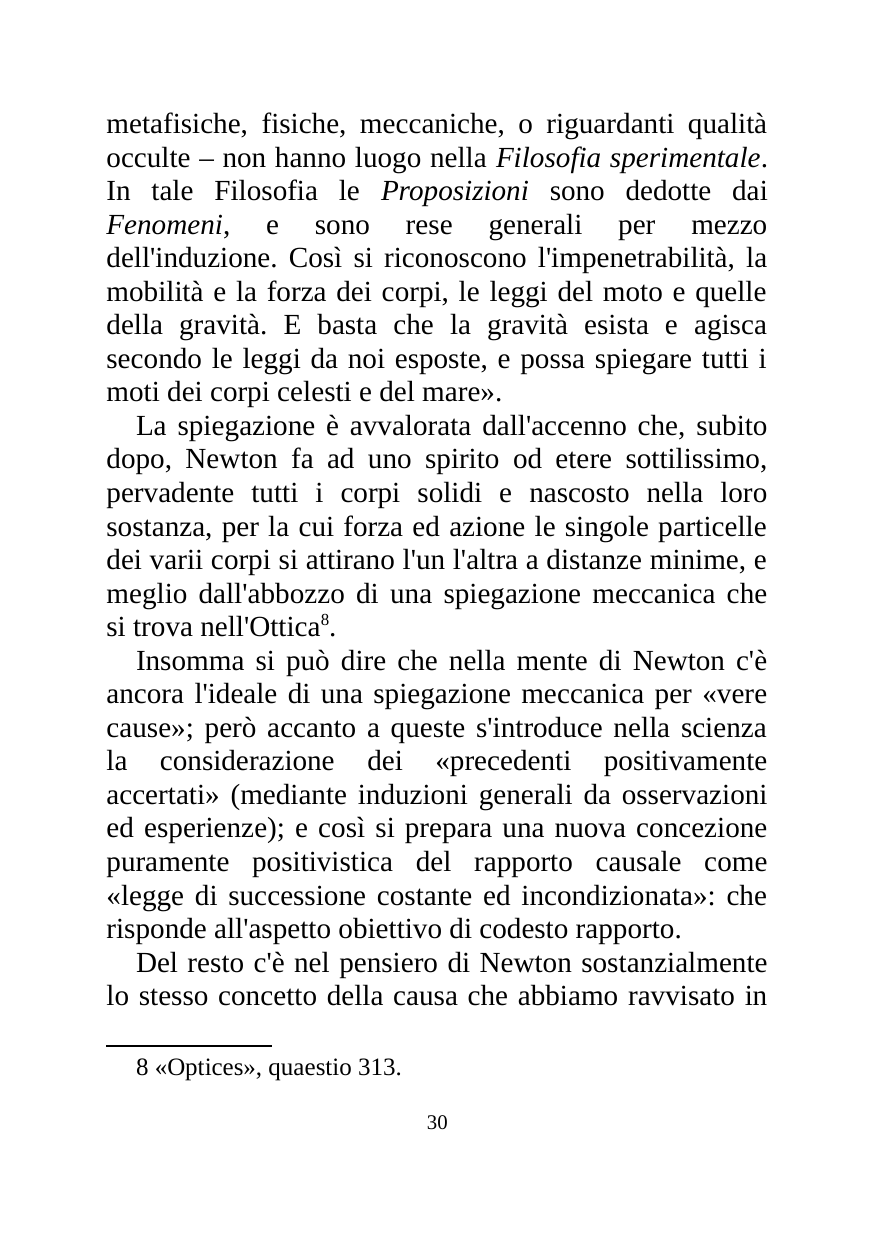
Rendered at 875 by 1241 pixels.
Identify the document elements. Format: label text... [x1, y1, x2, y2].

text Insomma si può dire che nella mente di Newton c'è ancora l'ideale di una spiegazione meccanica per «vere cause»; però accanto a queste s'introduce nella scienza la considerazione dei «precedenti positivamente accertati» (mediante induzioni generali da osservazioni ed esperienze); e così si prepara una nuova concezione puramente positivistica del rapporto causale come «legge di successione costante ed incondizionata»: che risponde all'aspetto obiettivo di codesto rapporto. [106, 643, 768, 945]
text «Optices», quaestio 313. [106, 1052, 768, 1080]
text metafisiche, fisiche, meccaniche, o riguardanti qualità occulte – non hanno luogo nella Filosofia sperimentale. In tale Filosofia le Proposizioni sono dedotte dai Fenomeni, e sono rese generali per mezzo dell'induzione. Così si riconoscono l'impenetrabilità, la mobilità e la forza dei corpi, le leggi del moto e quelle della gravità. E basta che la gravità esista e agisca secondo le leggi da noi esposte, e possa spiegare tutti i moti dei corpi celesti e del mare». [106, 106, 768, 408]
text Del resto c'è nel pensiero di Newton sostanzialmente lo stesso concetto della causa che abbiamo ravvisato in [106, 945, 768, 1012]
text La spiegazione è avvalorata dall'accenno che, subito dopo, Newton fa ad uno spirito od etere sottilissimo, pervadente tutti i corpi solidi e nascosto nella loro sostanza, per la cui forza ed azione le singole particelle dei varii corpi si attirano l'un l'altra a distanze minime, e meglio dall'abbozzo di una spiegazione meccanica che si trova nell'Ottica. [106, 408, 768, 643]
